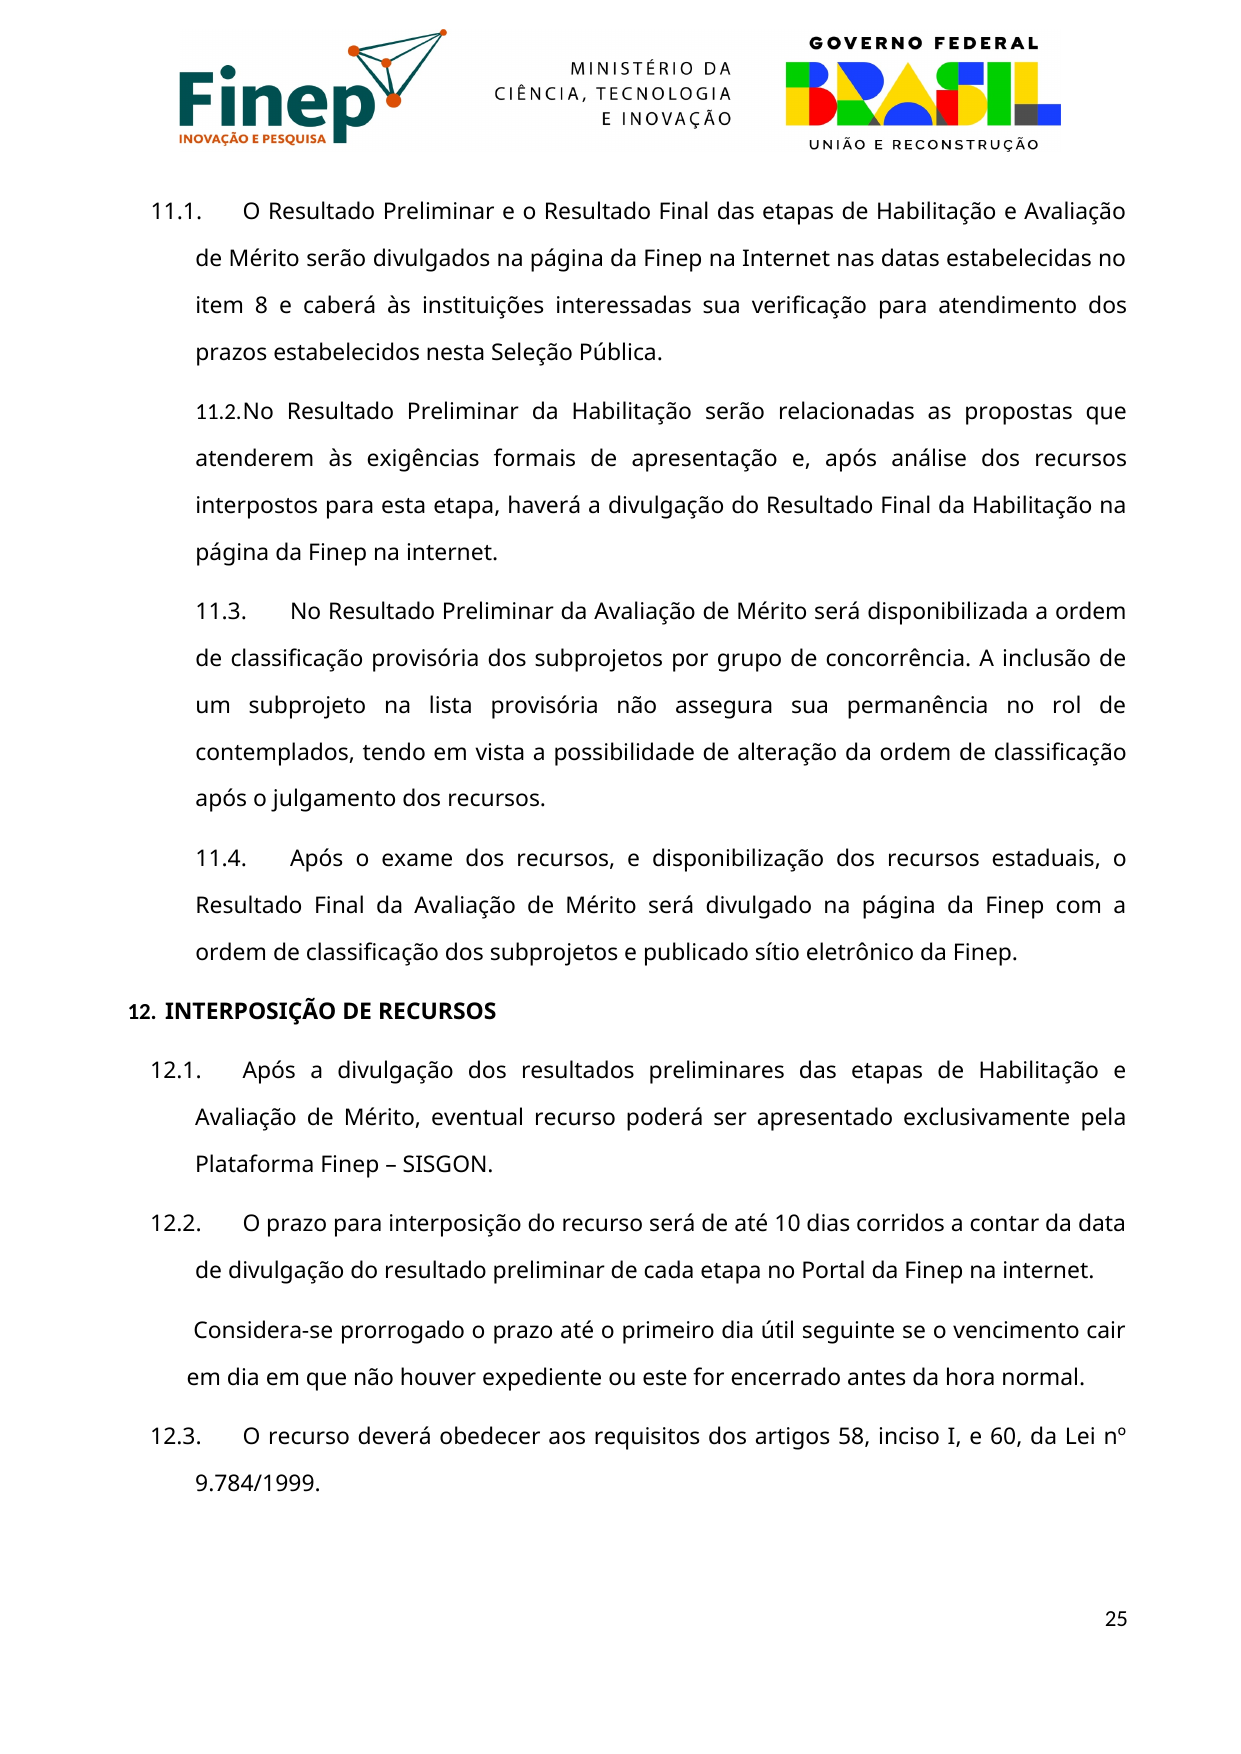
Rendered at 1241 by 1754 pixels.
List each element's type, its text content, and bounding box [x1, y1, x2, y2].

list Após a divulgação dos resultados preliminares das etapas de Habilitação e Avaliação de Mérito, eventual recurso poderá ser apresentado exclusivamente pela Plataforma Finep – SISGON. [150, 1054, 1128, 1179]
list Após o exame dos recursos, e disponibilização dos recursos estaduais, o Resultado Final da Avaliação de Mérito será divulgado na página da Finep com a ordem de classificação dos subprojetos e publicado sítio eletrônico da Finep. [195, 842, 1128, 967]
list No Resultado Preliminar da Habilitação serão relacionadas as propostas que atenderem às exigências formais de apresentação e, após análise dos recursos interpostos para esta etapa, haverá a divulgação do Resultado Final da Habilitação na página da Finep na internet. [195, 395, 1128, 567]
list O recurso deverá obedecer aos requisitos dos artigos 58, inciso I, e 60, da Lei nº 9.784/1999. [150, 1420, 1128, 1498]
text Considera-se prorrogado o prazo até o primeiro dia útil seguinte se o vencimento cair em dia em que não houver expediente ou este for encerrado antes da hora normal. [186, 1313, 1128, 1392]
list O prazo para interposição do recurso será de até 10 dias corridos a contar da data de divulgação do resultado preliminar de cada etapa no Portal da Finep na internet. [150, 1207, 1128, 1285]
list O Resultado Preliminar e o Resultado Final das etapas de Habilitação e Avaliação de Mérito serão divulgados na página da Finep na Internet nas datas estabelecidas no item 8 e caberá às instituições interessadas sua verificação para atendimento dos prazos estabelecidos nesta Seleção Pública. [150, 195, 1128, 367]
list No Resultado Preliminar da Avaliação de Mérito será disponibilizada a ordem de classificação provisória dos subprojetos por grupo de concorrência. A inclusão de um subprojeto na lista provisória não assegura sua permanência no rol de contemplados, tendo em vista a possibilidade de alteração da ordem de classificação após o julgamento dos recursos. [195, 595, 1128, 813]
list INTERPOSIÇÃO DE RECURSOS [127, 995, 1128, 1026]
